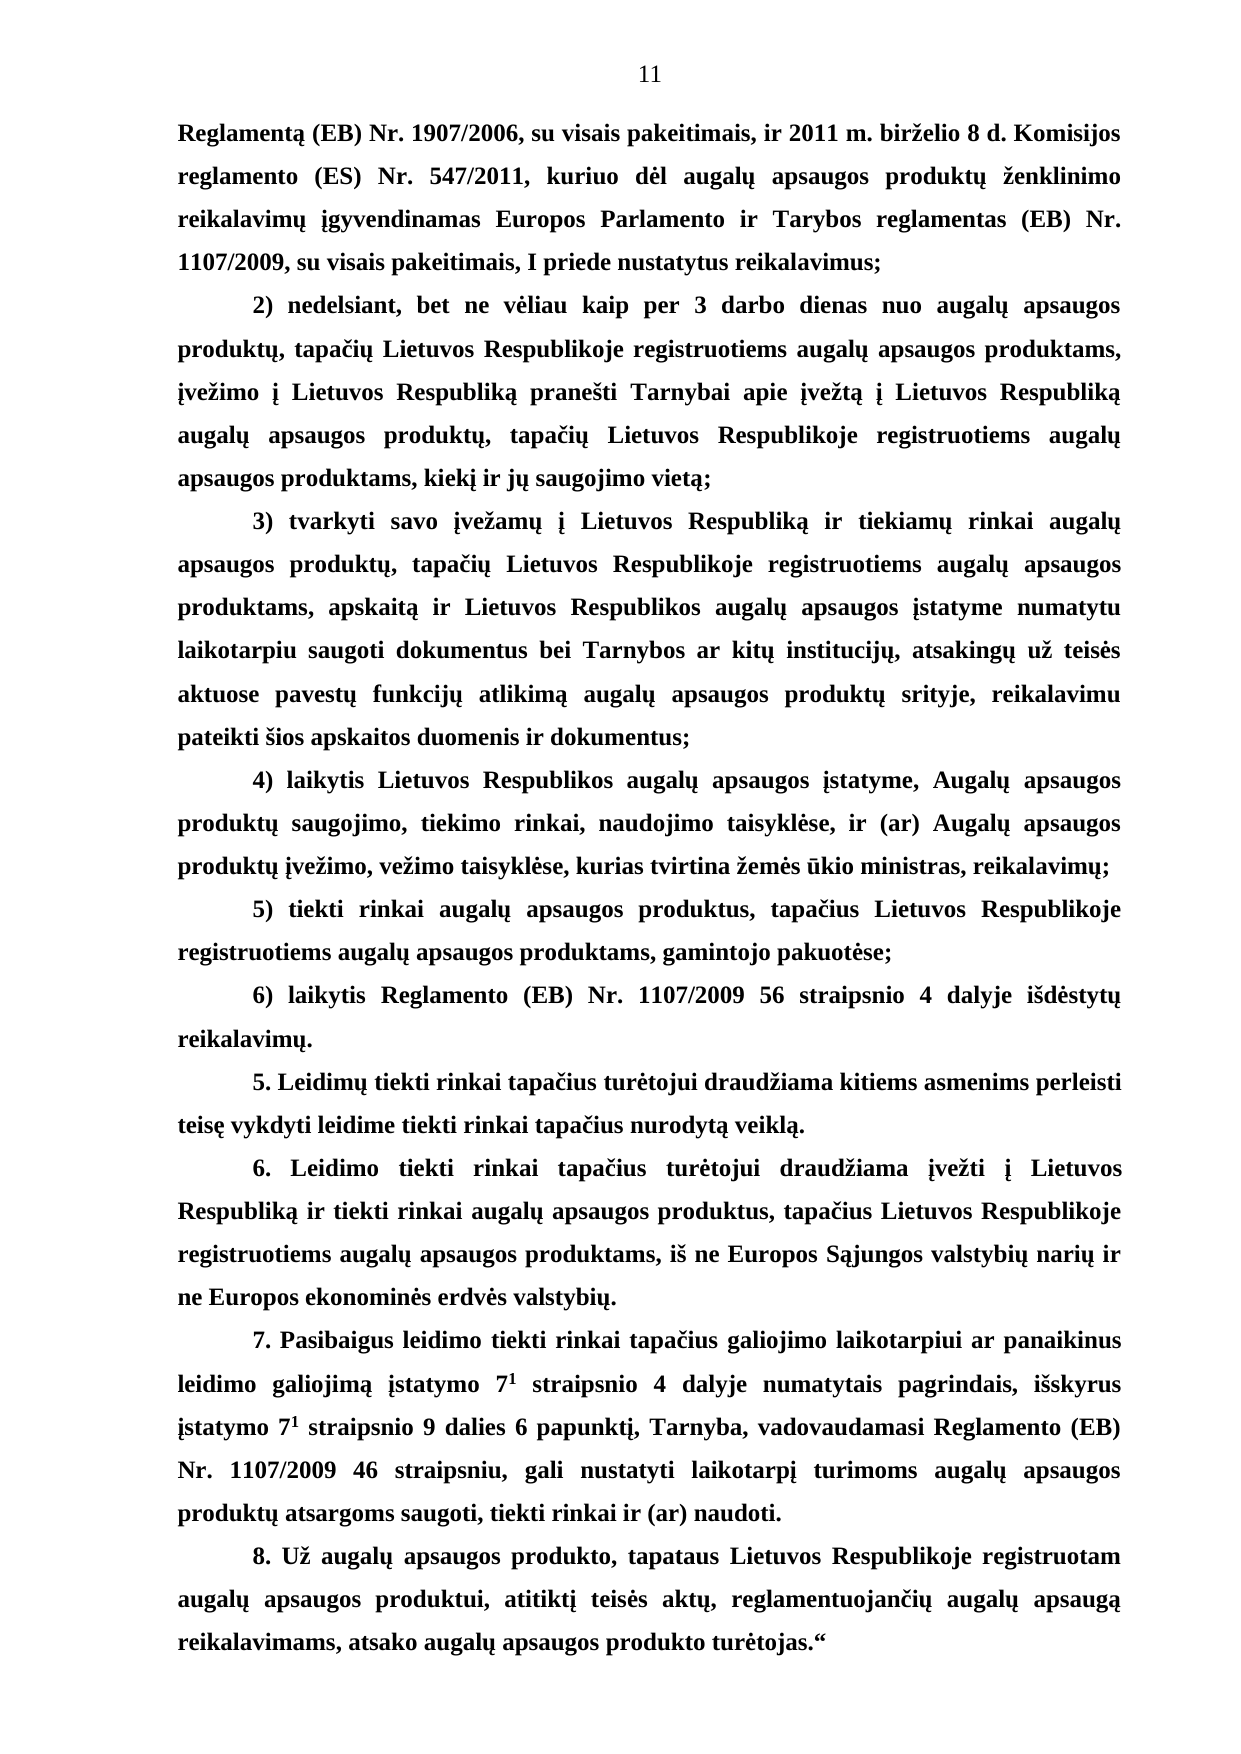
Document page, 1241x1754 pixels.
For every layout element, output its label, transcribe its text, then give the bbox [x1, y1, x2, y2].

text 5) tiekti rinkai augalų apsaugos produktus, tapačius Lietuvos Respublikoje registruotiems augalų apsaugos produktams, gamintojo pakuotėse; [177, 894, 1122, 966]
text 6. Leidimo tiekti rinkai tapačius turėtojui draudžiama įvežti į Lietuvos Respubliką ir tiekti rinkai augalų apsaugos produktus, tapačius Lietuvos Respublikoje registruotiems augalų apsaugos produktams, iš ne Europos Sąjungos valstybių narių ir ne Europos ekonominės erdvės valstybių. [177, 1153, 1122, 1311]
text 7. Pasibaigus leidimo tiekti rinkai tapačius galiojimo laikotarpiui ar panaikinus leidimo galiojimą įstatymo 71 straipsnio 4 dalyje numatytais pagrindais, išskyrus įstatymo 71 straipsnio 9 dalies 6 papunktį, Tarnyba, vadovaudamasi Reglamento (EB) Nr. 1107/2009 46 straipsniu, gali nustatyti laikotarpį turimoms augalų apsaugos produktų atsargoms saugoti, tiekti rinkai ir (ar) naudoti. [177, 1326, 1122, 1527]
text 6) laikytis Reglamento (EB) Nr. 1107/2009 56 straipsnio 4 dalyje išdėstytų reikalavimų. [177, 981, 1122, 1052]
text 3) tvarkyti savo įvežamų į Lietuvos Respubliką ir tiekiamų rinkai augalų apsaugos produktų, tapačių Lietuvos Respublikoje registruotiems augalų apsaugos produktams, apskaitą ir Lietuvos Respublikos augalų apsaugos įstatyme numatytu laikotarpiu saugoti dokumentus bei Tarnybos ar kitų institucijų, atsakingų už teisės aktuose pavestų funkcijų atlikimą augalų apsaugos produktų srityje, reikalavimu pateikti šios apskaitos duomenis ir dokumentus; [177, 506, 1122, 751]
text Reglamentą (EB) Nr. 1907/2006, su visais pakeitimais, ir 2011 m. birželio 8 d. Komisijos reglamento (ES) Nr. 547/2011, kuriuo dėl augalų apsaugos produktų ženklinimo reikalavimų įgyvendinamas Europos Parlamento ir Tarybos reglamentas (EB) Nr. 1107/2009, su visais pakeitimais, I priede nustatytus reikalavimus; [177, 118, 1122, 276]
text 4) laikytis Lietuvos Respublikos augalų apsaugos įstatyme, Augalų apsaugos produktų saugojimo, tiekimo rinkai, naudojimo taisyklėse, ir (ar) Augalų apsaugos produktų įvežimo, vežimo taisyklėse, kurias tvirtina žemės ūkio ministras, reikalavimų; [177, 765, 1122, 880]
text 5. Leidimų tiekti rinkai tapačius turėtojui draudžiama kitiems asmenims perleisti teisę vykdyti leidime tiekti rinkai tapačius nurodytą veiklą. [177, 1067, 1122, 1139]
text 8. Už augalų apsaugos produkto, tapataus Lietuvos Respublikoje registruotam augalų apsaugos produktui, atitiktį teisės aktų, reglamentuojančių augalų apsaugą reikalavimams, atsako augalų apsaugos produkto turėtojas.“ [177, 1541, 1122, 1656]
text 2) nedelsiant, bet ne vėliau kaip per 3 darbo dienas nuo augalų apsaugos produktų, tapačių Lietuvos Respublikoje registruotiems augalų apsaugos produktams, įvežimo į Lietuvos Respubliką pranešti Tarnybai apie įvežtą į Lietuvos Respubliką augalų apsaugos produktų, tapačių Lietuvos Respublikoje registruotiems augalų apsaugos produktams, kiekį ir jų saugojimo vietą; [177, 291, 1122, 492]
